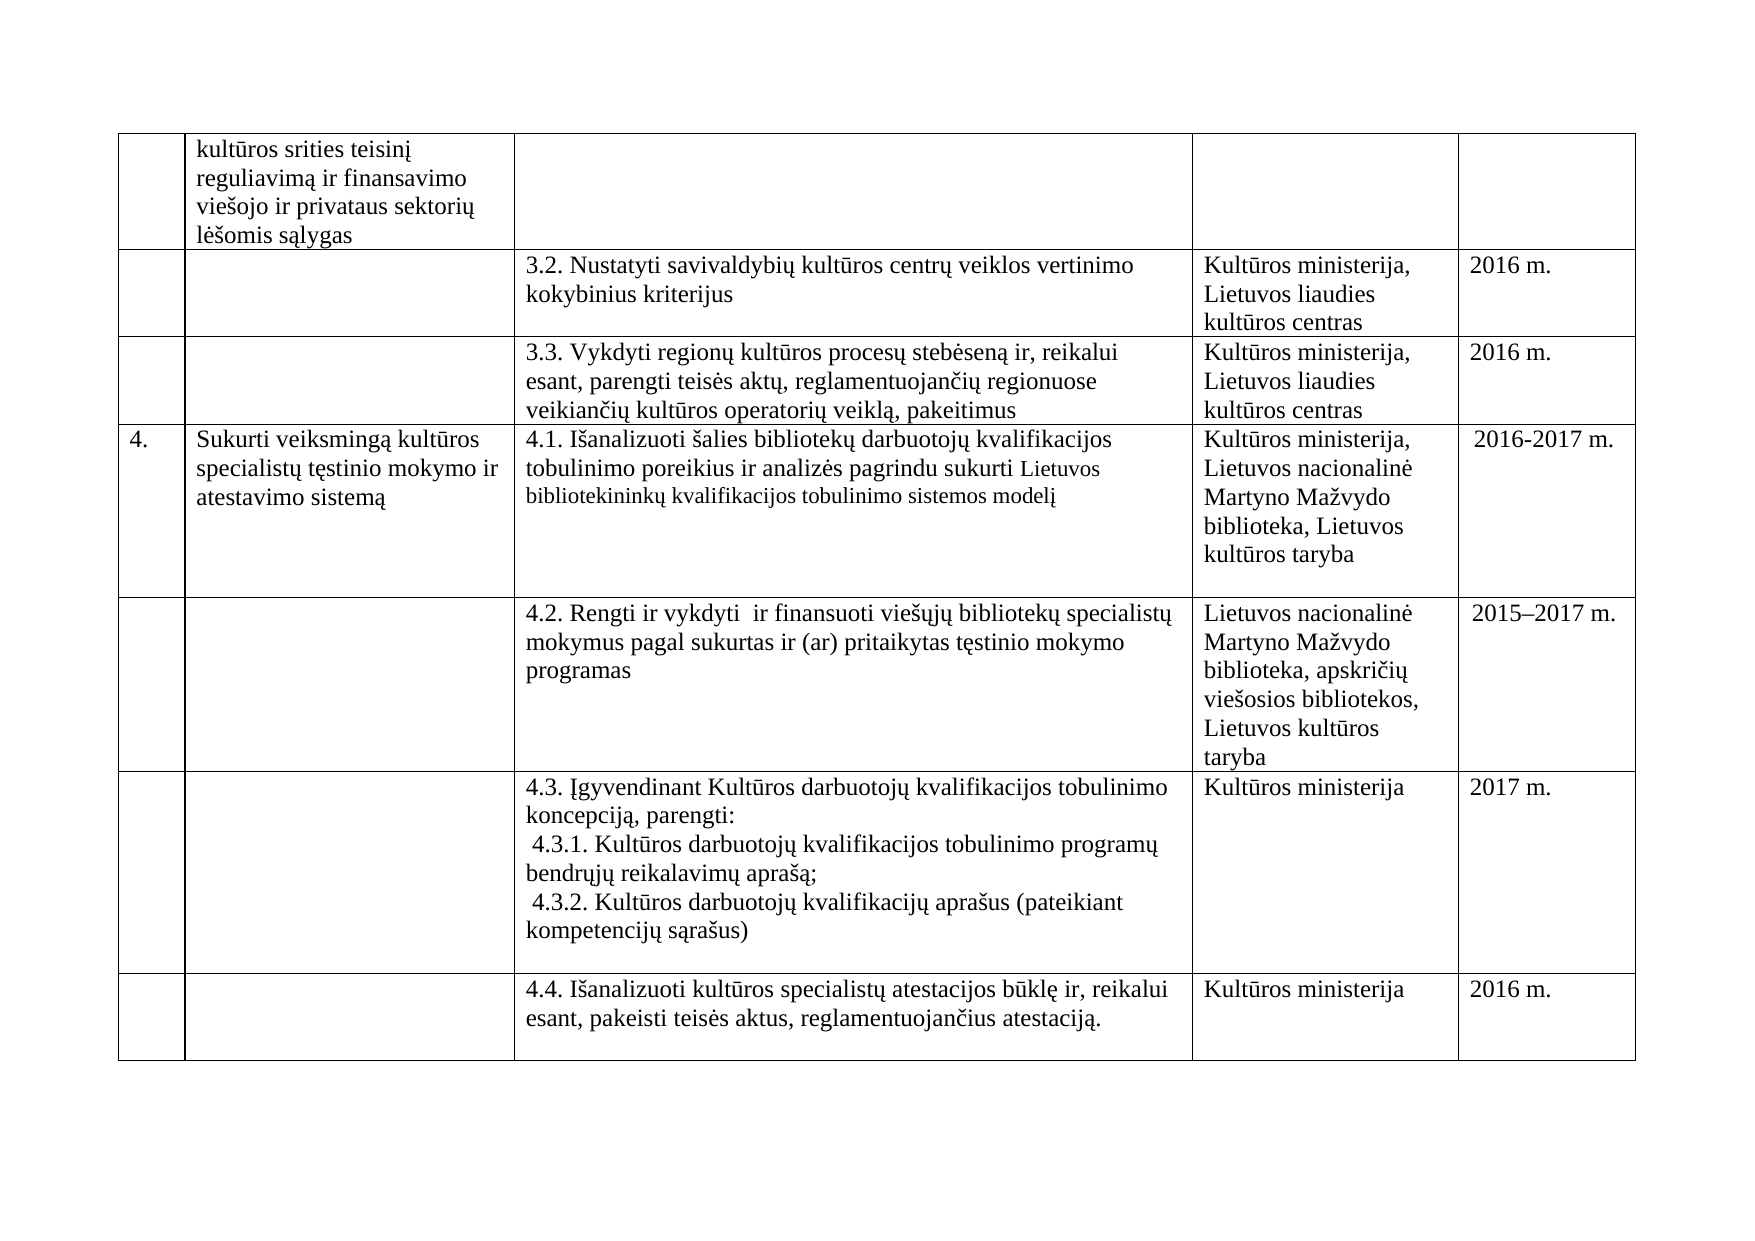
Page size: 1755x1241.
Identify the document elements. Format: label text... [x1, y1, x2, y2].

table_cell 2016-2017 m. [1459, 425, 1635, 597]
table_cell [186, 974, 514, 1060]
table_cell [1459, 134, 1635, 249]
table_cell [119, 134, 184, 249]
table_cell [119, 250, 184, 336]
table_cell 2015–2017 m. [1459, 598, 1635, 771]
table_cell [119, 772, 184, 973]
table_cell 4.2. Rengti ir vykdyti ir finansuoti viešųjų bibliotekų specialistų mokymus pagal sukurtas ir (ar) pritaikytas tęstinio mokymo programas [515, 598, 1192, 771]
table_cell 4.4. Išanalizuoti kultūros specialistų atestacijos būklę ir, reikalui esant, pakeisti teisės aktus, reglamentuojančius atestaciją. [515, 974, 1192, 1060]
table_cell 2016 m. [1459, 250, 1635, 336]
table_cell 2016 m. [1459, 337, 1635, 423]
table_cell 4. [119, 425, 184, 597]
table_cell kultūros srities teisinį reguliavimą ir finansavimo viešojo ir privataus sektorių lėšomis sąlygas [186, 134, 514, 249]
table_cell 2016 m. [1459, 974, 1635, 1060]
table_cell 4.3. Įgyvendinant Kultūros darbuotojų kvalifikacijos tobulinimo koncepciją, parengti: 4.3.1. Kultūros darbuotojų kvalifikacijos tobulinimo programų bendrųjų reikalavimų aprašą; 4.3.2. Kultūros darbuotojų kvalifikacijų aprašus (pateikiant kompetencijų sąrašus) [515, 772, 1192, 973]
table_cell [119, 598, 184, 771]
table_cell [1193, 134, 1458, 249]
table_cell Kultūros ministerija, Lietuvos liaudies kultūros centras [1193, 250, 1458, 336]
table_cell Sukurti veiksmingą kultūros specialistų tęstinio mokymo ir atestavimo sistemą [186, 425, 514, 597]
table_cell [119, 337, 184, 423]
table_cell Kultūros ministerija [1193, 772, 1458, 973]
table_cell [186, 598, 514, 771]
table_cell 3.3. Vykdyti regionų kultūros procesų stebėseną ir, reikalui esant, parengti teisės aktų, reglamentuojančių regionuose veikiančių kultūros operatorių veiklą, pakeitimus [515, 337, 1192, 423]
table_cell 4.1. Išanalizuoti šalies bibliotekų darbuotojų kvalifikacijos tobulinimo poreikius ir analizės pagrindu sukurti Lietuvos bibliotekininkų kvalifikacijos tobulinimo sistemos modelį [515, 425, 1192, 597]
table_cell Kultūros ministerija, Lietuvos nacionalinė Martyno Mažvydo biblioteka, Lietuvos kultūros taryba [1193, 425, 1458, 597]
table_cell [515, 134, 1192, 249]
table_cell 2017 m. [1459, 772, 1635, 973]
table_cell Kultūros ministerija, Lietuvos liaudies kultūros centras [1193, 337, 1458, 423]
table_cell [186, 250, 514, 336]
table_cell [186, 337, 514, 423]
table_cell [119, 974, 184, 1060]
table_cell Kultūros ministerija [1193, 974, 1458, 1060]
table_cell [186, 772, 514, 973]
table_cell 3.2. Nustatyti savivaldybių kultūros centrų veiklos vertinimo kokybinius kriterijus [515, 250, 1192, 336]
table_cell Lietuvos nacionalinė Martyno Mažvydo biblioteka, apskričių viešosios bibliotekos, Lietuvos kultūros taryba [1193, 598, 1458, 771]
